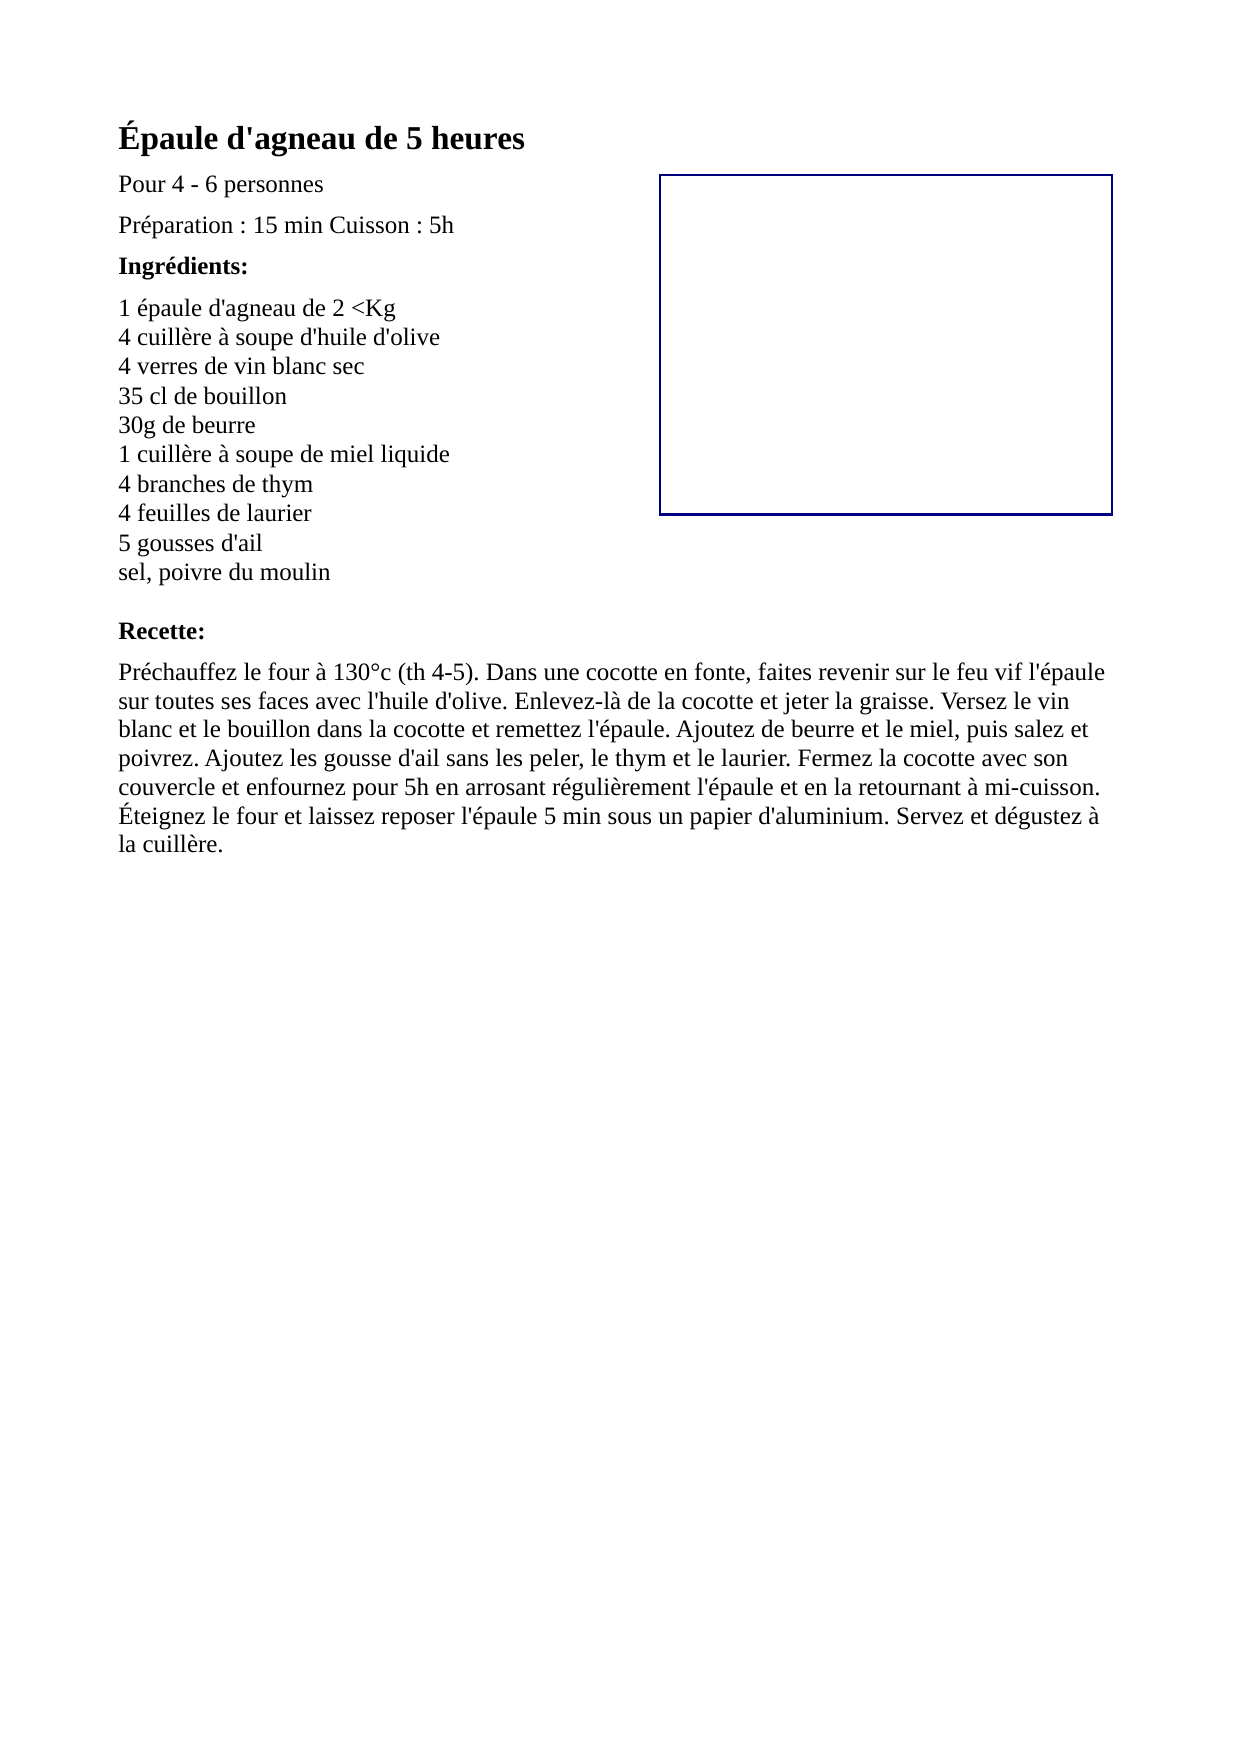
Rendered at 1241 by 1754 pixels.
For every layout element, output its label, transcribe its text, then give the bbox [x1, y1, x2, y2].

text sel, poivre du moulin [118, 557, 1122, 586]
text [661, 381, 1111, 409]
text Épaule d'agneau de 5 heures [118, 118, 1122, 156]
text 30g de beurre [118, 410, 659, 439]
text Ingrédients: [118, 251, 659, 280]
text [661, 251, 1111, 280]
text Préparation : 15 min Cuisson : 5h [118, 210, 659, 239]
text [661, 439, 1111, 468]
text 4 branches de thym [118, 469, 659, 498]
text Pour 4 - 6 personnes [118, 169, 1122, 198]
text Recette: [118, 616, 1122, 644]
text [661, 469, 1111, 498]
text 35 cl de bouillon [118, 381, 659, 409]
text [661, 410, 1111, 439]
text 4 feuilles de laurier [118, 498, 1122, 527]
text Préchauffez le four à 130°c (th 4-5). Dans une cocotte en fonte, faites revenir sur le feu vif l'épaule sur toutes ses faces avec l'huile d'olive. Enlevez-là de la cocotte et jeter la graisse. Versez le vin blanc et le bouillon dans la cocotte et remettez l'épaule. Ajoutez de beurre et le miel, puis salez et poivrez. Ajoutez les gousse d'ail sans les peler, le thym et le laurier. Fermez la cocotte avec son couvercle et enfournez pour 5h en arrosant régulièrement l'épaule et en la retournant à mi-cuisson. Éteignez le four et laissez reposer l'épaule 5 min sous un papier d'aluminium. Servez et dégustez à la cuillère. [118, 657, 1122, 858]
text 1 épaule d'agneau de 2 <Kg [118, 293, 659, 321]
text [661, 293, 1111, 321]
text [661, 210, 1111, 239]
text 4 cuillère à soupe d'huile d'olive [118, 322, 659, 351]
text 4 verres de vin blanc sec [118, 351, 659, 380]
text [661, 322, 1111, 351]
text [1113, 251, 1122, 280]
text 5 gousses d'ail [118, 528, 1122, 556]
text [1113, 410, 1122, 439]
text [661, 351, 1111, 380]
text 1 cuillère à soupe de miel liquide [118, 439, 659, 468]
